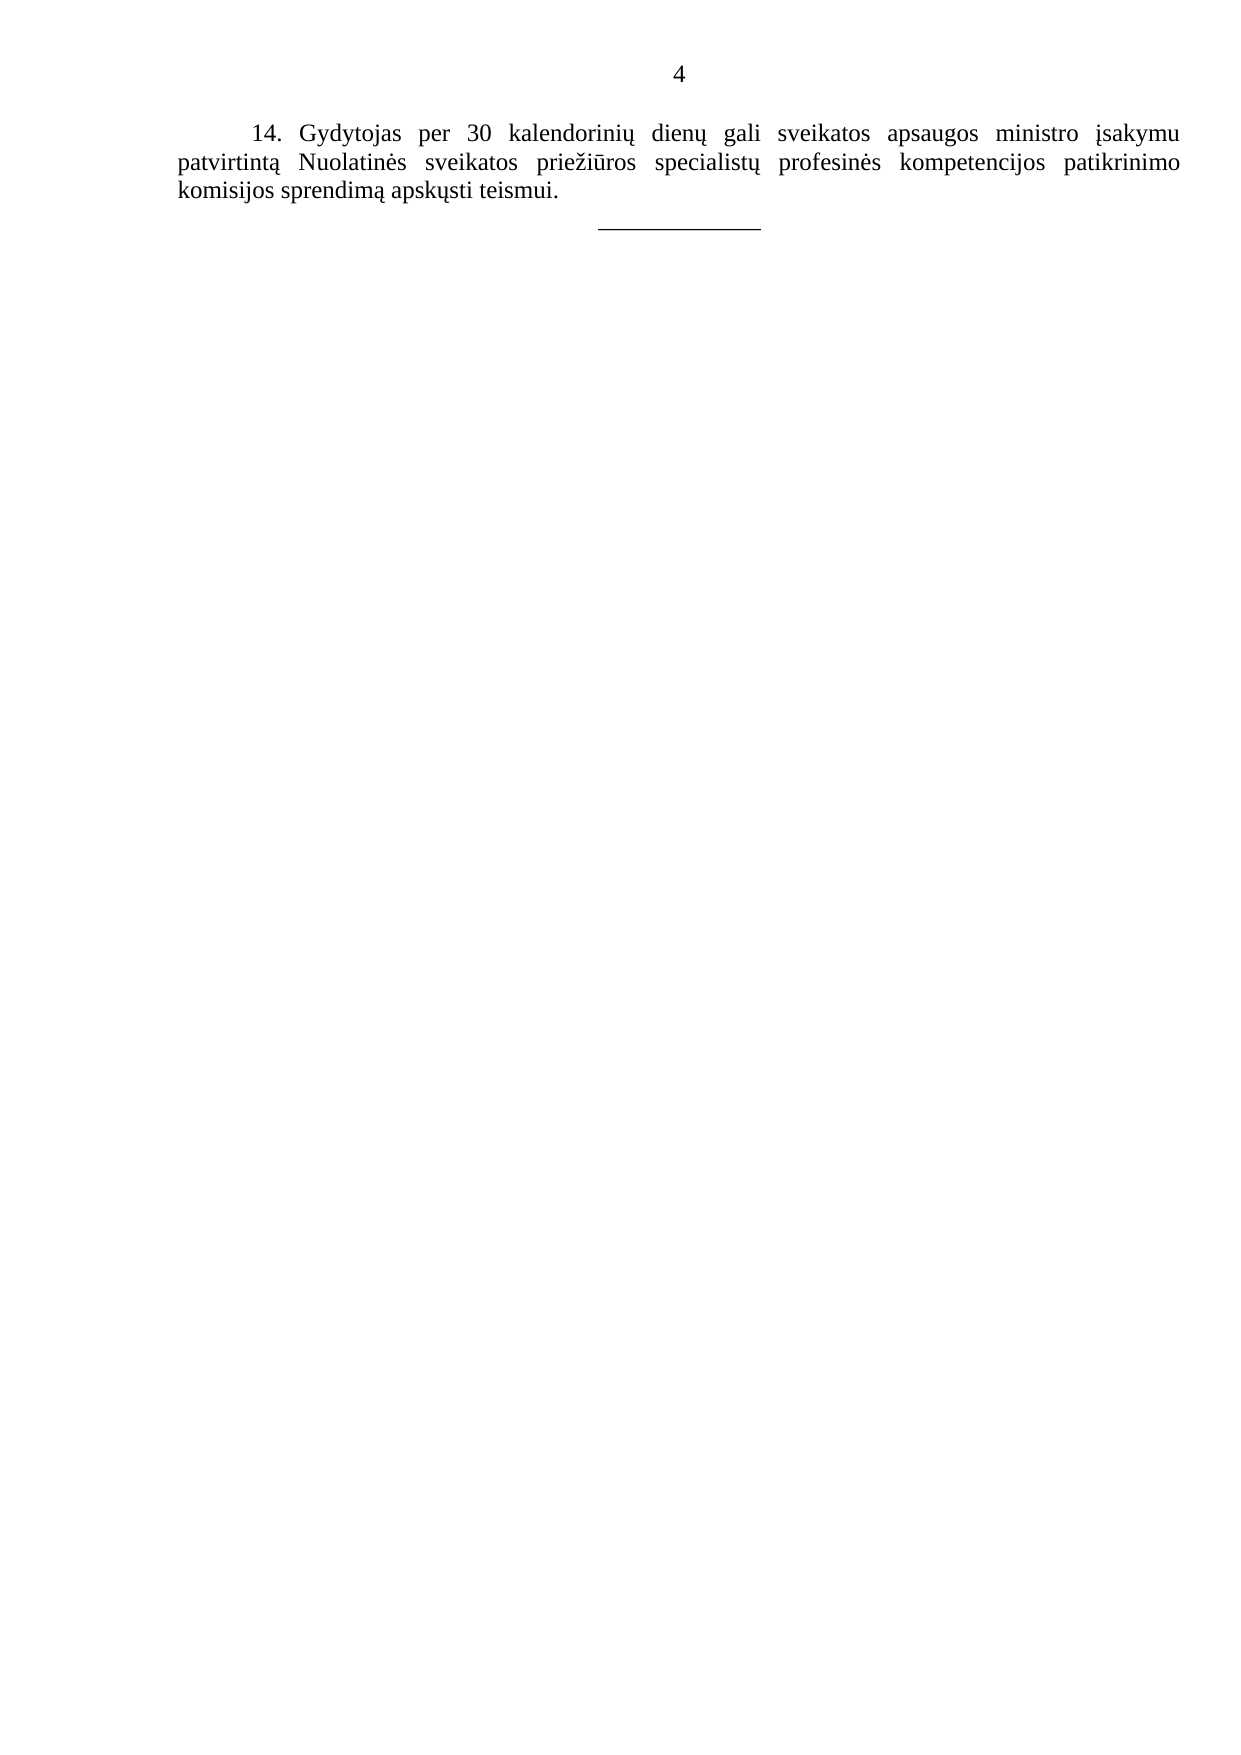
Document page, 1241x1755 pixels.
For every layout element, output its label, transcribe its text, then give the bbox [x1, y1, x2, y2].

text _____________ [177, 204, 1181, 233]
text 14. Gydytojas per 30 kalendorinių dienų gali sveikatos apsaugos ministro įsakymu patvirtintą Nuolatinės sveikatos priežiūros specialistų profesinės kompetencijos patikrinimo komisijos sprendimą apskųsti teismui. [177, 118, 1181, 204]
